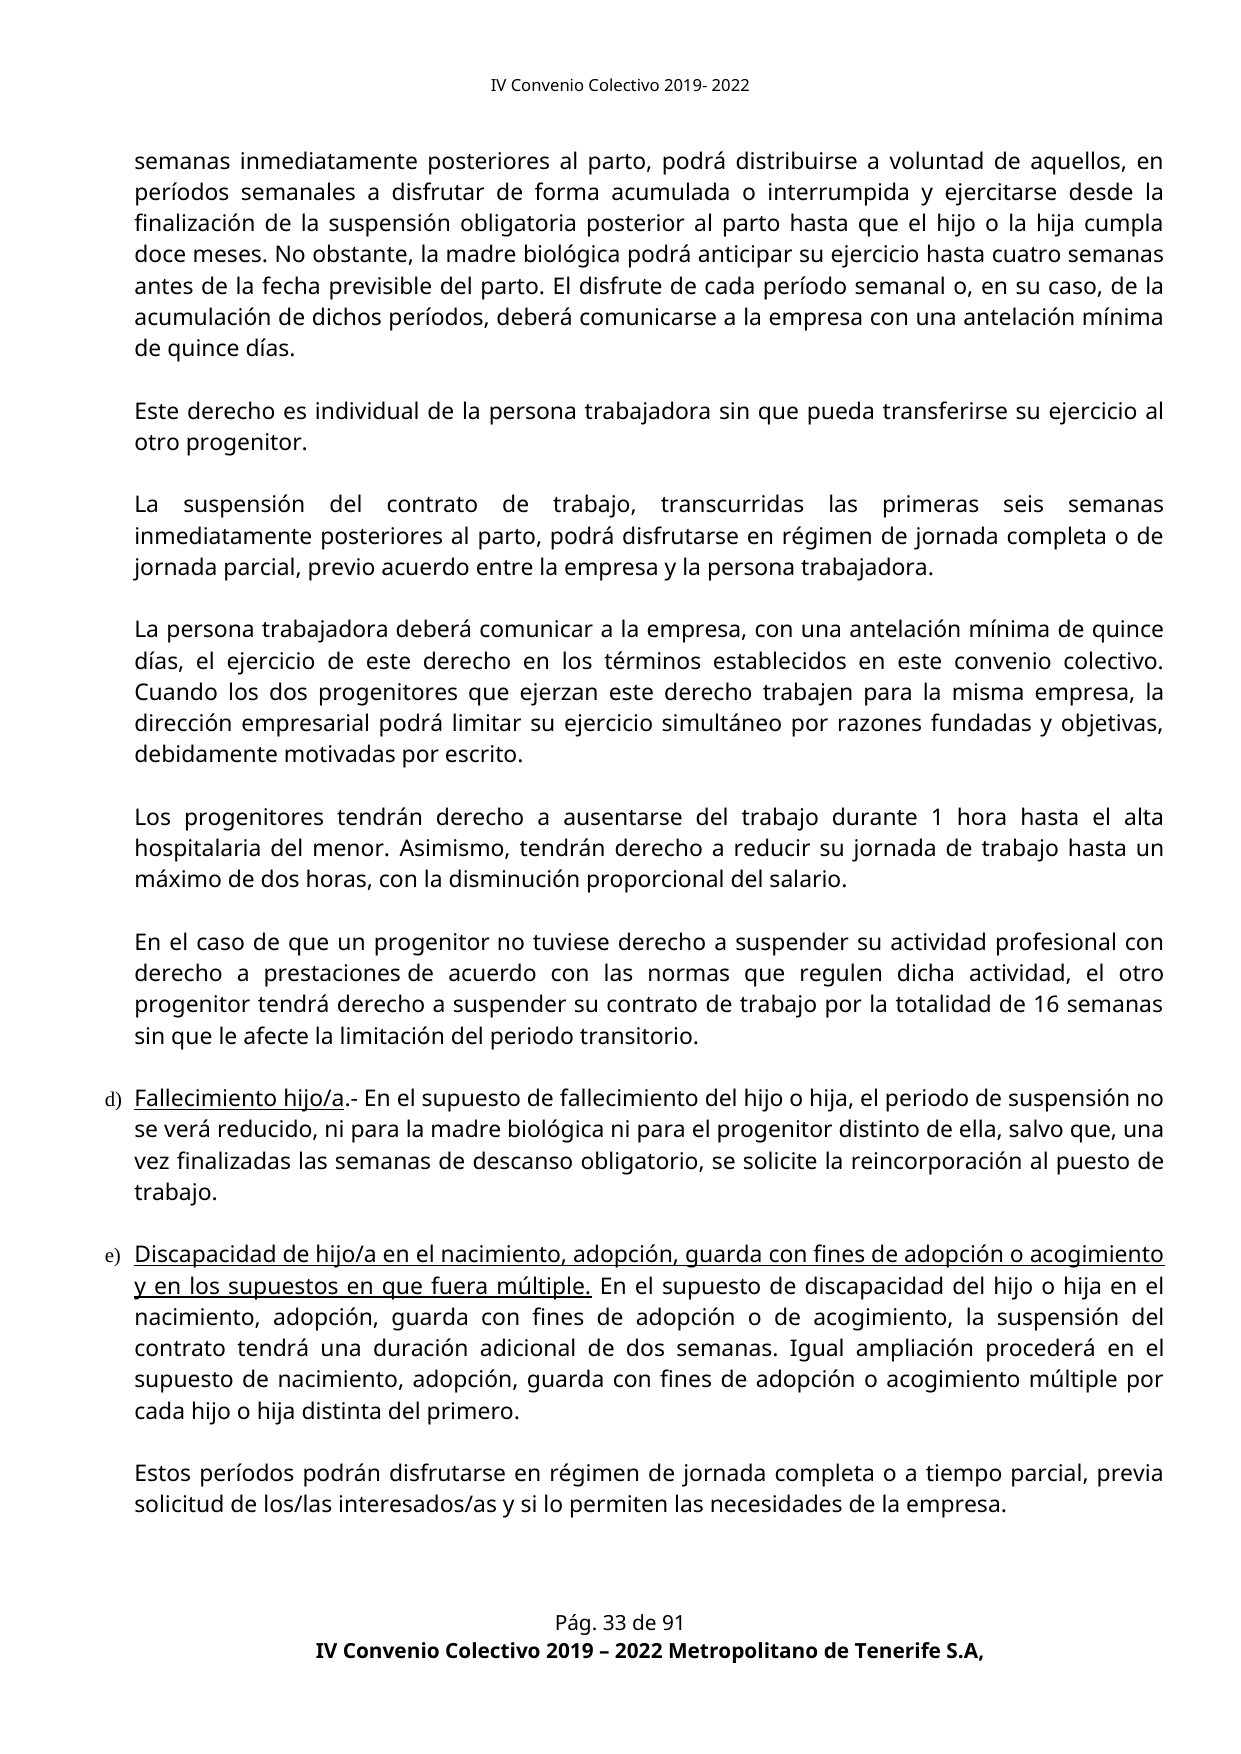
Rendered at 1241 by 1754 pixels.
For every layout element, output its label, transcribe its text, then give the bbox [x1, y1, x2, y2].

text En el caso de que un progenitor no tuviese derecho a suspender su actividad profesional con derecho a prestaciones de acuerdo con las normas que regulen dicha actividad, el otro progenitor tendrá derecho a suspender su contrato de trabajo por la totalidad de 16 semanas sin que le afecte la limitación del periodo transitorio. [134, 926, 1165, 1051]
text Los progenitores tendrán derecho a ausentarse del trabajo durante 1 hora hasta el alta hospitalaria del menor. Asimismo, tendrán derecho a reducir su jornada de trabajo hasta un máximo de dos horas, con la disminución proporcional del salario. [134, 801, 1165, 895]
text Estos períodos podrán disfrutarse en régimen de jornada completa o a tiempo parcial, previa solicitud de los/las interesados/as y si lo permiten las necesidades de la empresa. [134, 1457, 1165, 1520]
text semanas inmediatamente posteriores al parto, podrá distribuirse a voluntad de aquellos, en períodos semanales a disfrutar de forma acumulada o interrumpida y ejercitarse desde la finalización de la suspensión obligatoria posterior al parto hasta que el hijo o la hija cumpla doce meses. No obstante, la madre biológica podrá anticipar su ejercicio hasta cuatro semanas antes de la fecha previsible del parto. El disfrute de cada período semanal o, en su caso, de la acumulación de dichos períodos, deberá comunicarse a la empresa con una antelación mínima de quince días. [134, 145, 1165, 363]
list Fallecimiento hijo/a.- En el supuesto de fallecimiento del hijo o hija, el periodo de suspensión no se verá reducido, ni para la madre biológica ni para el progenitor distinto de ella, salvo que, una vez finalizadas las semanas de descanso obligatorio, se solicite la reincorporación al puesto de trabajo. [104, 1082, 1165, 1207]
text La suspensión del contrato de trabajo, transcurridas las primeras seis semanas inmediatamente posteriores al parto, podrá disfrutarse en régimen de jornada completa o de jornada parcial, previo acuerdo entre la empresa y la persona trabajadora. [134, 488, 1165, 582]
text La persona trabajadora deberá comunicar a la empresa, con una antelación mínima de quince días, el ejercicio de este derecho en los términos establecidos en este convenio colectivo. Cuando los dos progenitores que ejerzan este derecho trabajen para la misma empresa, la dirección empresarial podrá limitar su ejercicio simultáneo por razones fundadas y objetivas, debidamente motivadas por escrito. [134, 613, 1165, 770]
list Discapacidad de hijo/a en el nacimiento, adopción, guarda con fines de adopción o acogimiento y en los supuestos en que fuera múltiple. En el supuesto de discapacidad del hijo o hija en el nacimiento, adopción, guarda con fines de adopción o de acogimiento, la suspensión del contrato tendrá una duración adicional de dos semanas. Igual ampliación procederá en el supuesto de nacimiento, adopción, guarda con fines de adopción o acogimiento múltiple por cada hijo o hija distinta del primero. [104, 1238, 1165, 1426]
text Este derecho es individual de la persona trabajadora sin que pueda transferirse su ejercicio al otro progenitor. [134, 395, 1165, 457]
